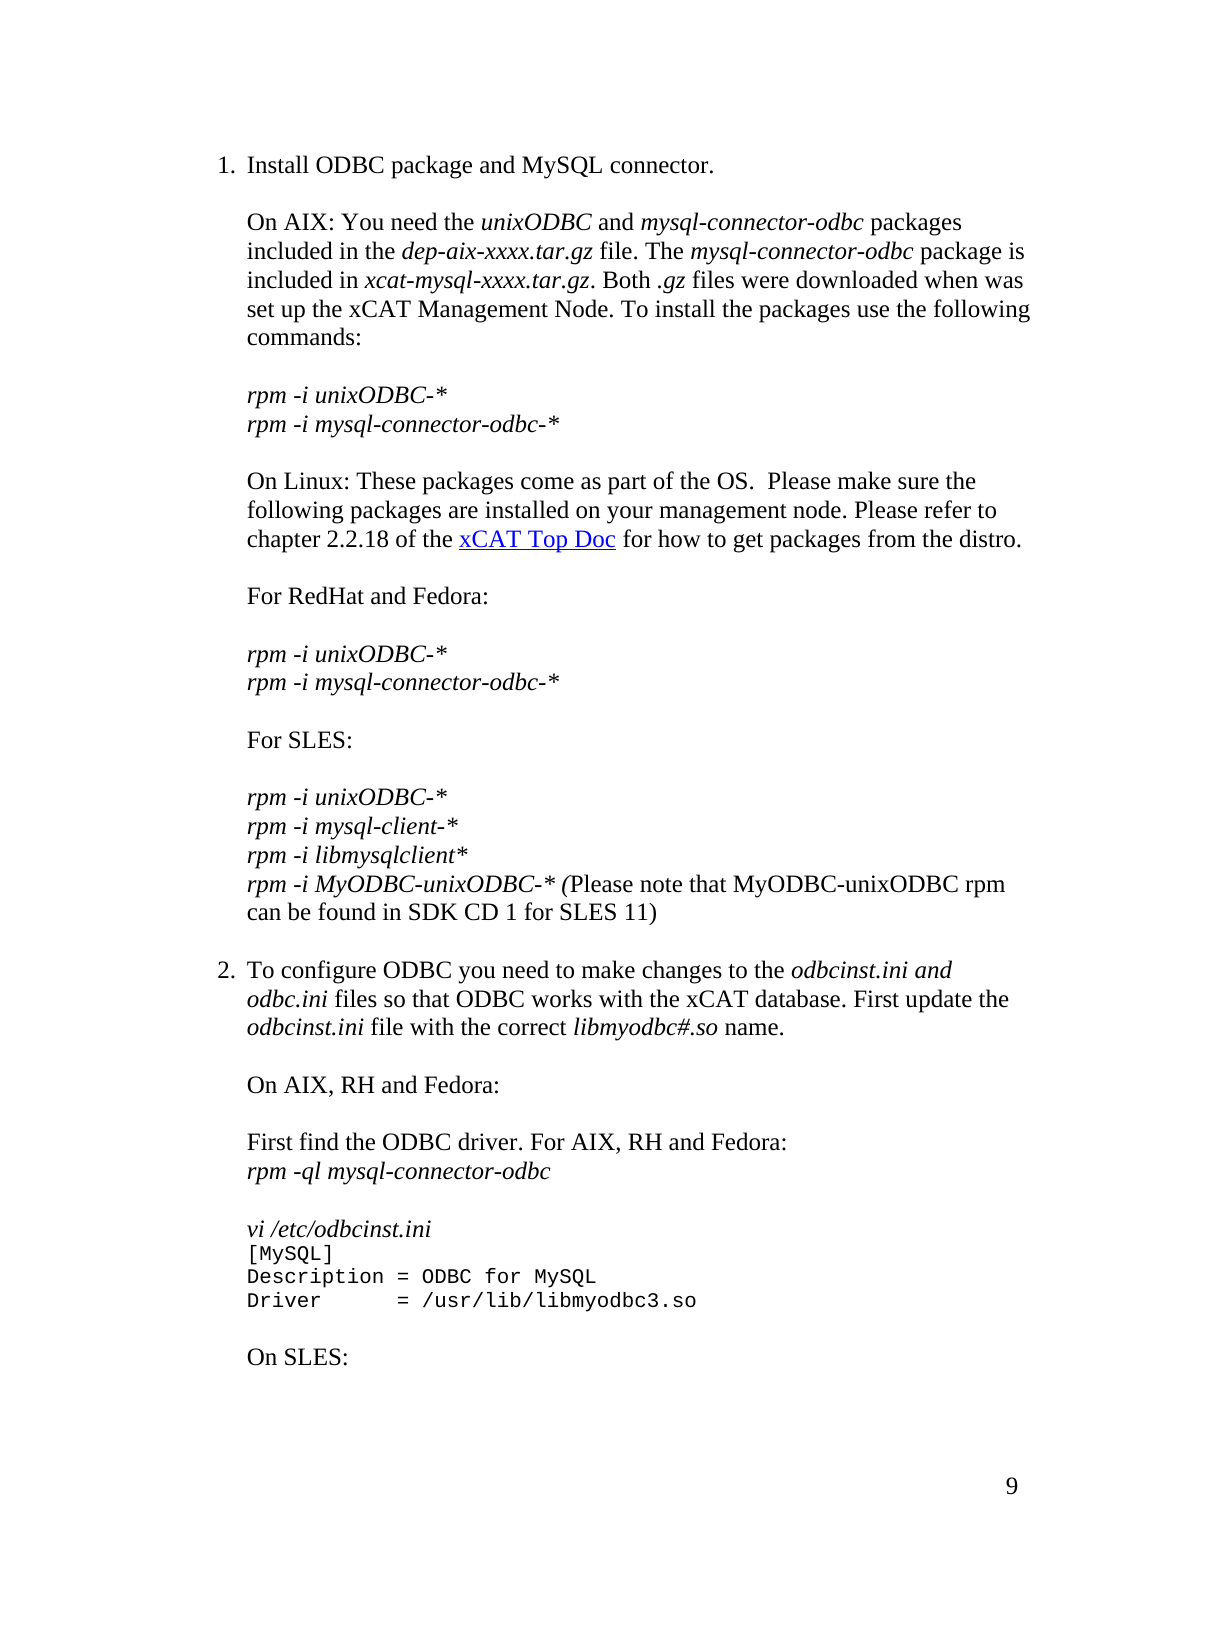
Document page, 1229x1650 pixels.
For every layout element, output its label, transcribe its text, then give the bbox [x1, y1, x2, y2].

list To configure ODBC you need to make changes to the odbcinst.ini and odbc.ini files so that ODBC works with the xCAT database. First update the odbcinst.ini file with the correct libmyodbc#.so name. On AIX, RH and Fedora: [217, 955, 1041, 1099]
list Install ODBC package and MySQL connector. On AIX: You need the unixODBC and mysql-connector-odbc packages included in the dep-aix-xxxx.tar.gz file. The mysql-connector-odbc package is included in xcat-mysql-xxxx.tar.gz. Both .gz files were downloaded when was set up the xCAT Management Node. To install the packages use the following commands: rpm -i unixODBC-* rpm -i mysql-connector-odbc-* On Linux: These packages come as part of the OS. Please make sure the following packages are installed on your management node. Please refer to chapter 2.2.18 of the xCAT Top Doc for how to get packages from the distro. For RedHat and Fedora: rpm -i unixODBC-* rpm -i mysql-connector-odbc-* For SLES: rpm -i unixODBC-* rpm -i mysql-client-* rpm -i libmysqlclient* rpm -i MyODBC-unixODBC-* (Please note that MyODBC-unixODBC rpm can be found in SDK CD 1 for SLES 11) [217, 150, 1041, 955]
list First find the ODBC driver. For AIX, RH and Fedora: rpm -ql mysql-connector-odbc vi /etc/odbcinst.ini [MySQL] Description = ODBC for MySQL Driver = /usr/lib/libmyodbc3.so On SLES: [217, 1127, 1041, 1371]
